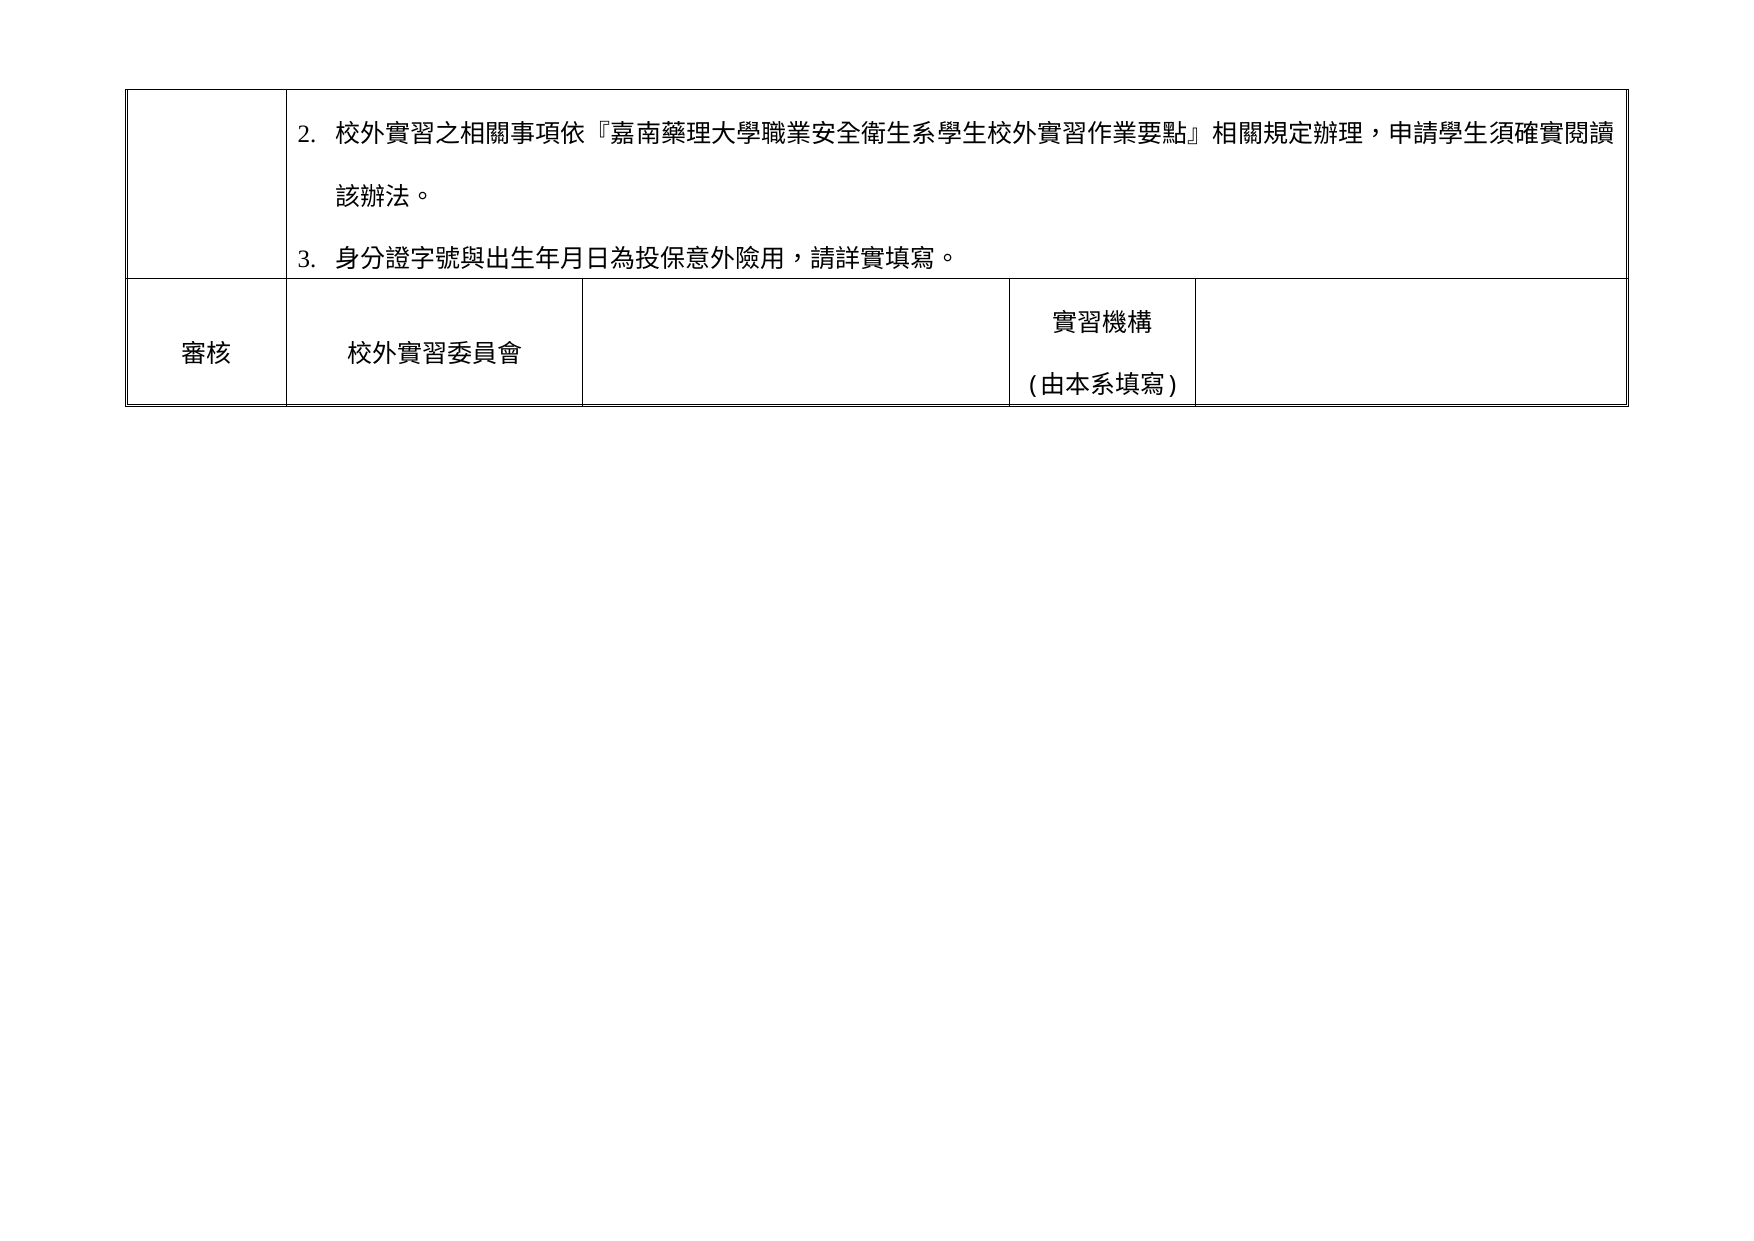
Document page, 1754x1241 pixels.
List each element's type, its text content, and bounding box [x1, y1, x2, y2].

table_cell [583, 279, 1009, 403]
table_cell 實習課程僅限本系三年級以上大學部學生，自三年級第二學期起始得申請，並依系辦公告日期提出申請。 校外實習之相關事項依『嘉南藥理大學職業安全衛生系學生校外實習作業要點』相關規定辦理，申請學生須確實閱讀該辦法。 身分證字號與出生年月日為投保意外險用，請詳實填寫。 [287, 90, 1626, 277]
table_cell [1196, 279, 1626, 403]
table_cell 審核 [128, 279, 286, 403]
table_cell 校外實習委員會 [287, 279, 582, 403]
table_cell [128, 90, 286, 277]
table_cell 實習機構 (由本系填寫) [1010, 279, 1195, 403]
